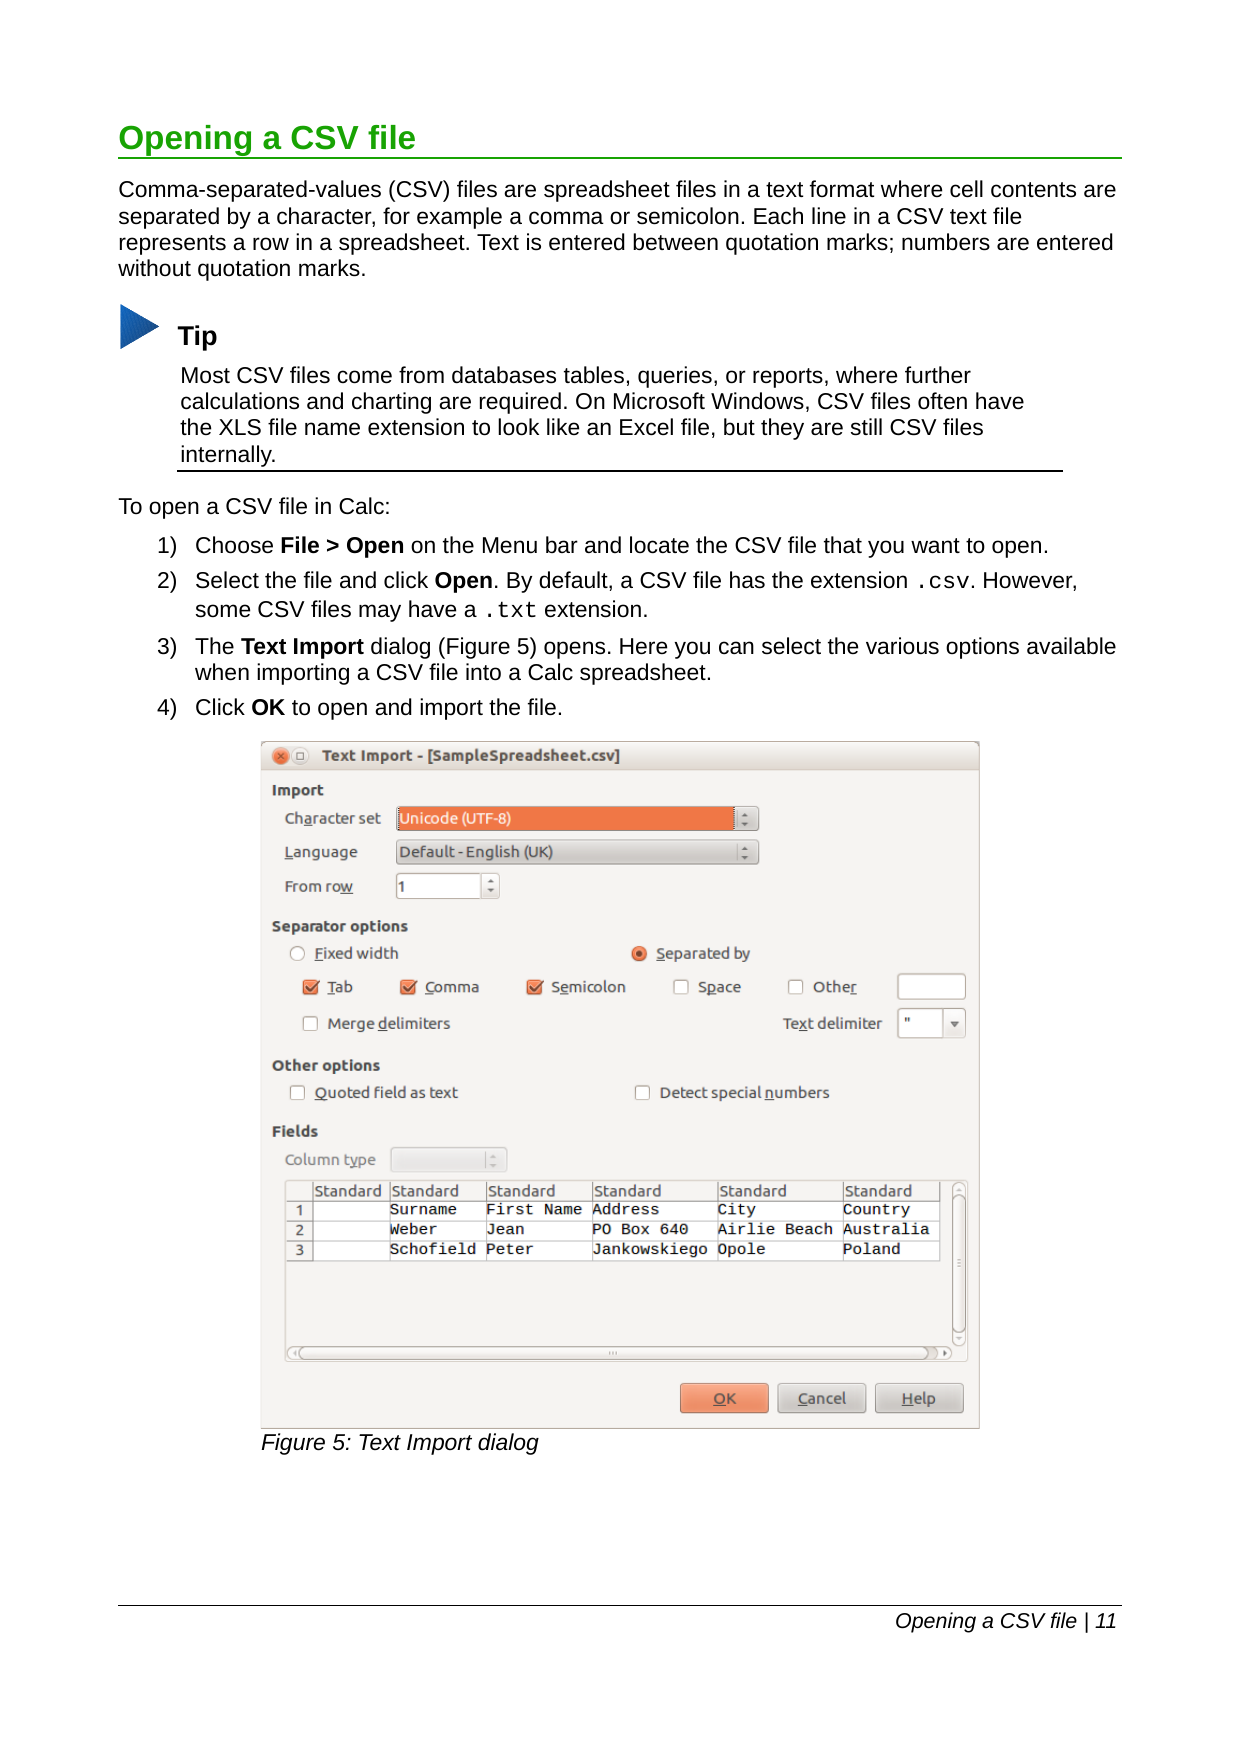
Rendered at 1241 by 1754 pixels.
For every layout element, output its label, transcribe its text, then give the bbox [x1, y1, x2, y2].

subtitle Opening a CSV file [118, 118, 1122, 157]
list Click OK to open and import the file. [177, 694, 1122, 721]
list To open a CSV file in Calc: [118, 493, 1122, 519]
subtitle Tip [118, 302, 1122, 351]
picture [260, 741, 980, 1429]
text Most CSV files come from databases tables, queries, or reports, where further calculations and charting are required. On Microsoft Windows, CSV files often have the XLS file name extension to look like an Excel file, but they are still CSV files internally. [177, 359, 1063, 470]
list Choose File > Open on the Menu bar and locate the CSV file that you want to open. [177, 532, 1122, 558]
text Figure 5: Text Import dialog [261, 1429, 979, 1455]
list The Text Import dialog (Figure 5) opens. Here you can select the various options available when importing a CSV file into a Calc spreadsheet. [177, 633, 1122, 686]
list Select the file and click Open. By default, a CSV file has the extension .csv. However, some CSV files may have a .txt extension. [177, 567, 1122, 624]
text Comma-separated-values (CSV) files are spreadsheet files in a text format where cell contents are separated by a character, for example a comma or semicolon. Each line in a CSV text file represents a row in a spreadsheet. Text is entered between quotation marks; numbers are entered without quotation marks. [118, 176, 1122, 282]
